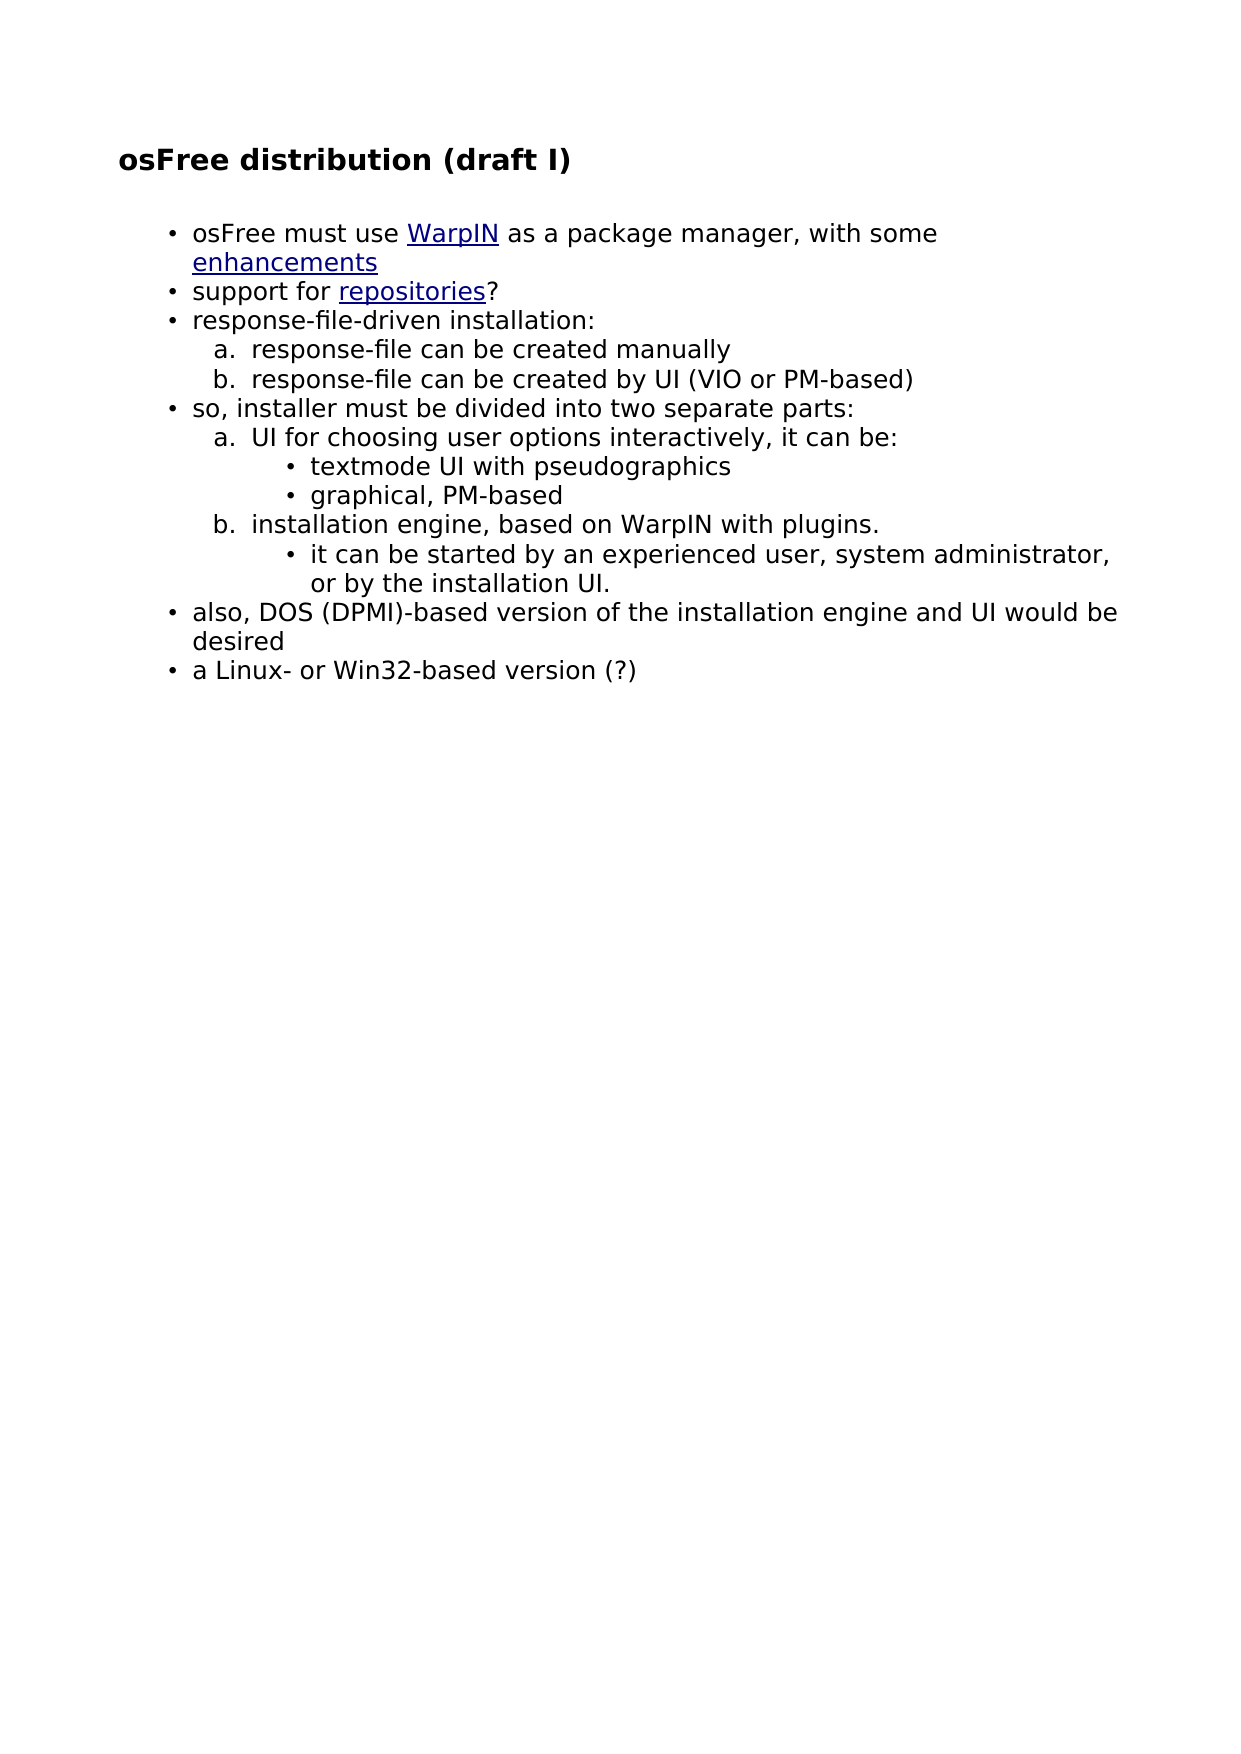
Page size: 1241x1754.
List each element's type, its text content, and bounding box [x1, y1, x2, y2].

list UI for choosing user options interactively, it can be: [236, 423, 1122, 452]
subtitle osFree distribution (draft I) [118, 143, 1122, 177]
list response-file can be created manually [236, 336, 1122, 365]
list textmode UI with pseudographics [295, 452, 1122, 482]
list it can be started by an experienced user, system administrator, or by the installation UI. [295, 540, 1122, 598]
list response-file can be created by UI (VIO or PM-based) [236, 365, 1122, 394]
list a Linux- or Win32-based version (?) [177, 657, 1122, 686]
list also, DOS (DPMI)-based version of the installation engine and UI would be desired [177, 598, 1122, 657]
list graphical, PM-based [295, 482, 1122, 511]
list installation engine, based on WarpIN with plugins. [236, 511, 1122, 540]
list response-file-driven installation: [177, 307, 1122, 336]
list so, installer must be divided into two separate parts: [177, 394, 1122, 423]
list support for repositories? [177, 277, 1122, 307]
list osFree must use WarpIN as a package manager, with some enhancements [177, 219, 1122, 277]
